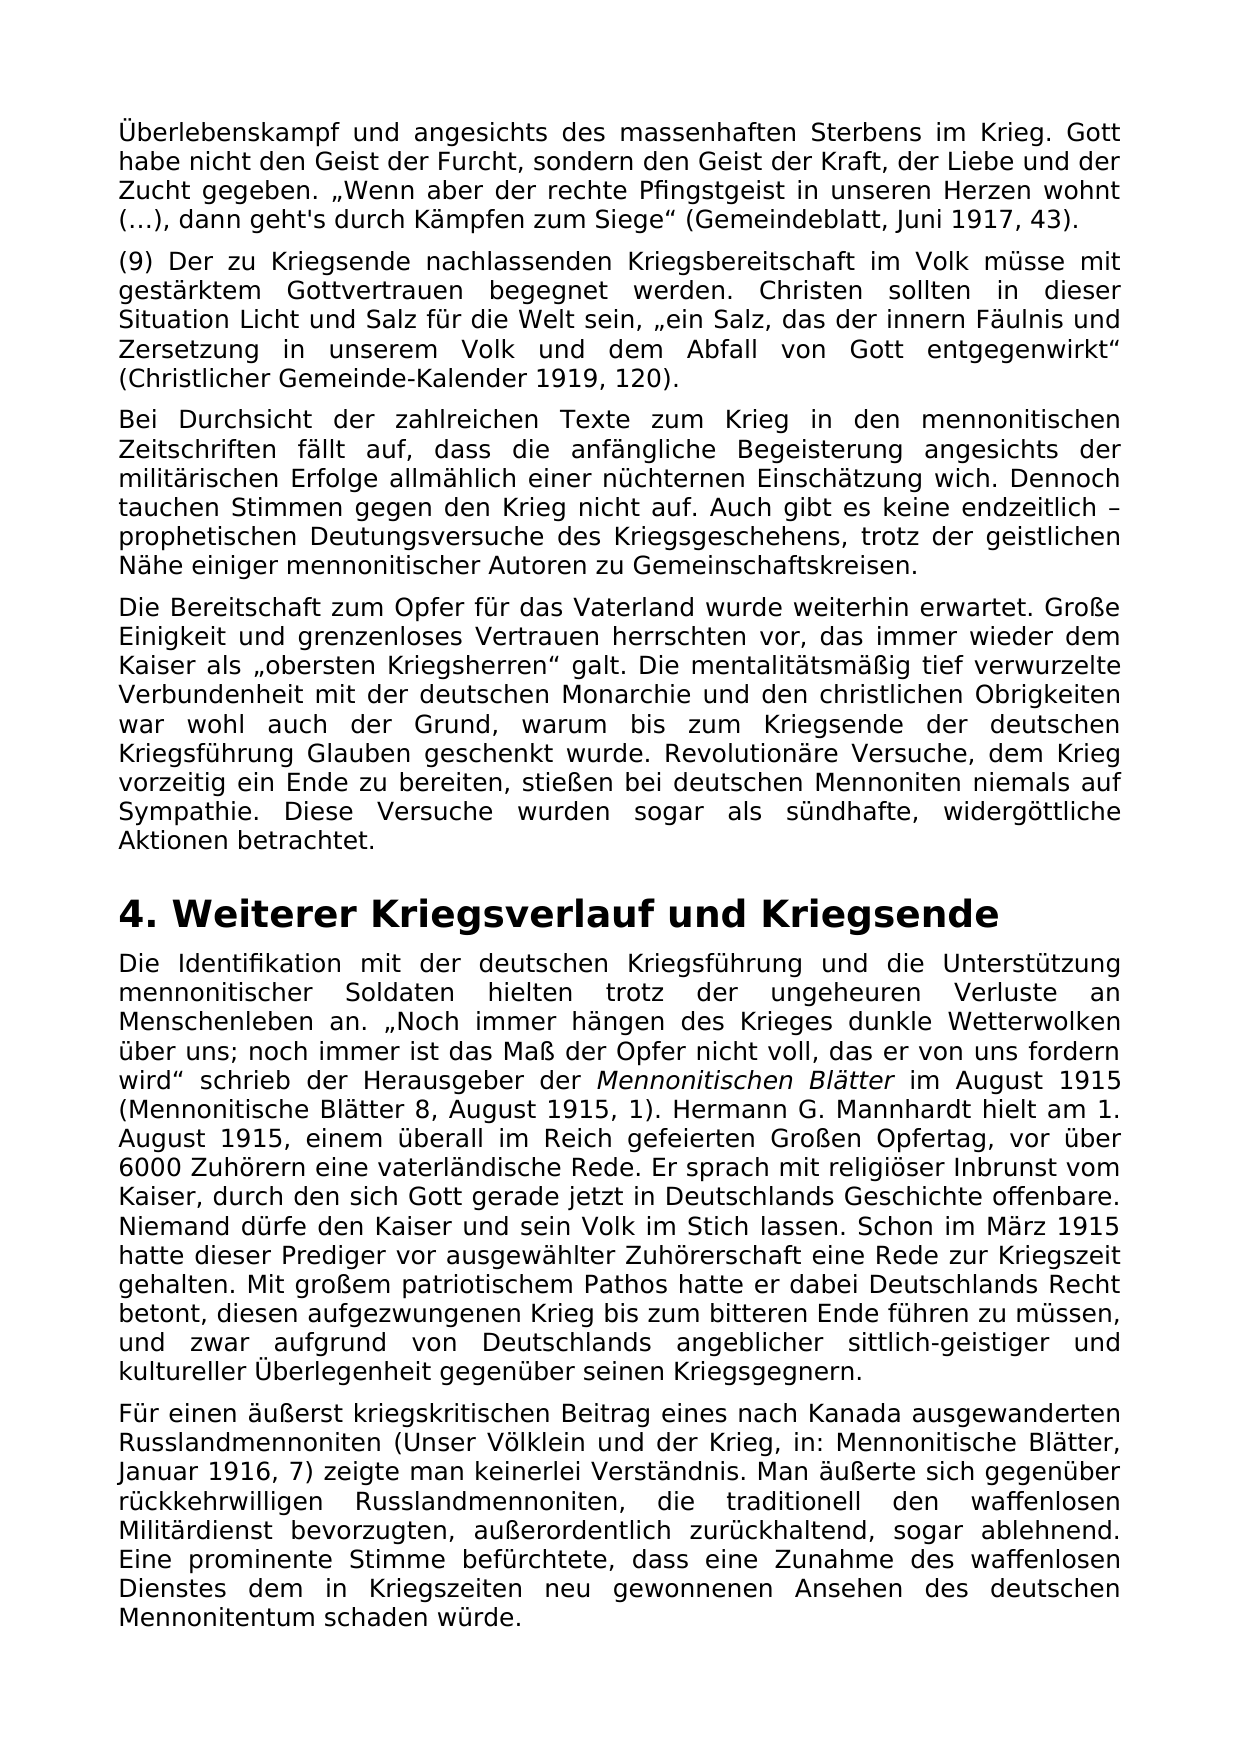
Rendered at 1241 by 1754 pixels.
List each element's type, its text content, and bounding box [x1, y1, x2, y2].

subtitle 4. Weiterer Kriegsverlauf und Kriegsende [118, 893, 1122, 937]
text Die Identifikation mit der deutschen Kriegsführung und die Unterstützung mennonitischer Soldaten hielten trotz der ungeheuren Verluste an Menschenleben an. „Noch immer hängen des Krieges dunkle Wetterwolken über uns; noch immer ist das Maß der Opfer nicht voll, das er von uns fordern wird“ schrieb der Herausgeber der Mennonitischen Blätter im August 1915 (Mennonitische Blätter 8, August 1915, 1). Hermann G. Mannhardt hielt am 1. August 1915, einem überall im Reich gefeierten Großen Opfertag, vor über 6000 Zuhörern eine vaterländische Rede. Er sprach mit religiöser Inbrunst vom Kaiser, durch den sich Gott gerade jetzt in Deutschlands Geschichte offenbare. Niemand dürfe den Kaiser und sein Volk im Stich lassen. Schon im März 1915 hatte dieser Prediger vor ausgewählter Zuhörerschaft eine Rede zur Kriegszeit gehalten. Mit großem patriotischem Pathos hatte er dabei Deutschlands Recht betont, diesen aufgezwungenen Krieg bis zum bitteren Ende führen zu müssen, und zwar aufgrund von Deutschlands angeblicher sittlich-geistiger und kultureller Überlegenheit gegenüber seinen Kriegsgegnern. [118, 949, 1122, 1387]
text (9) Der zu Kriegsende nachlassenden Kriegsbereitschaft im Volk müsse mit gestärktem Gottvertrauen begegnet werden. Christen sollten in dieser Situation Licht und Salz für die Welt sein, „ein Salz, das der innern Fäulnis und Zersetzung in unserem Volk und dem Abfall von Gott entgegenwirkt“ (Christlicher Gemeinde-Kalender 1919, 120). [118, 247, 1122, 393]
text Bei Durchsicht der zahlreichen Texte zum Krieg in den mennonitischen Zeitschriften fällt auf, dass die anfängliche Begeisterung angesichts der militärischen Erfolge allmählich einer nüchternen Einschätzung wich. Dennoch tauchen Stimmen gegen den Krieg nicht auf. Auch gibt es keine endzeitlich – prophetischen Deutungsversuche des Kriegsgeschehens, trotz der geistlichen Nähe einiger mennonitischer Autoren zu Gemeinschaftskreisen. [118, 406, 1122, 581]
text Die Bereitschaft zum Opfer für das Vaterland wurde weiterhin erwartet. Große Einigkeit und grenzenloses Vertrauen herrschten vor, das immer wieder dem Kaiser als „obersten Kriegsherren“ galt. Die mentalitätsmäßig tief verwurzelte Verbundenheit mit der deutschen Monarchie und den christlichen Obrigkeiten war wohl auch der Grund, warum bis zum Kriegsende der deutschen Kriegsführung Glauben geschenkt wurde. Revolutionäre Versuche, dem Krieg vorzeitig ein Ende zu bereiten, stießen bei deutschen Mennoniten niemals auf Sympathie. Diese Versuche wurden sogar als sündhafte, widergöttliche Aktionen betrachtet. [118, 593, 1122, 856]
text Überlebenskampf und angesichts des massenhaften Sterbens im Krieg. Gott habe nicht den Geist der Furcht, sondern den Geist der Kraft, der Liebe und der Zucht gegeben. „Wenn aber der rechte Pfingstgeist in unseren Herzen wohnt (…), dann geht's durch Kämpfen zum Siege“ (Gemeindeblatt, Juni 1917, 43). [118, 118, 1122, 235]
text Für einen äußerst kriegskritischen Beitrag eines nach Kanada ausgewanderten Russlandmennoniten (Unser Völklein und der Krieg, in: Mennonitische Blätter, Januar 1916, 7) zeigte man keinerlei Verständnis. Man äußerte sich gegenüber rückkehrwilligen Russlandmennoniten, die traditionell den waffenlosen Militärdienst bevorzugten, außerordentlich zurückhaltend, sogar ablehnend. Eine prominente Stimme befürchtete, dass eine Zunahme des waffenlosen Dienstes dem in Kriegszeiten neu gewonnenen Ansehen des deutschen Mennonitentum schaden würde. [118, 1399, 1122, 1633]
